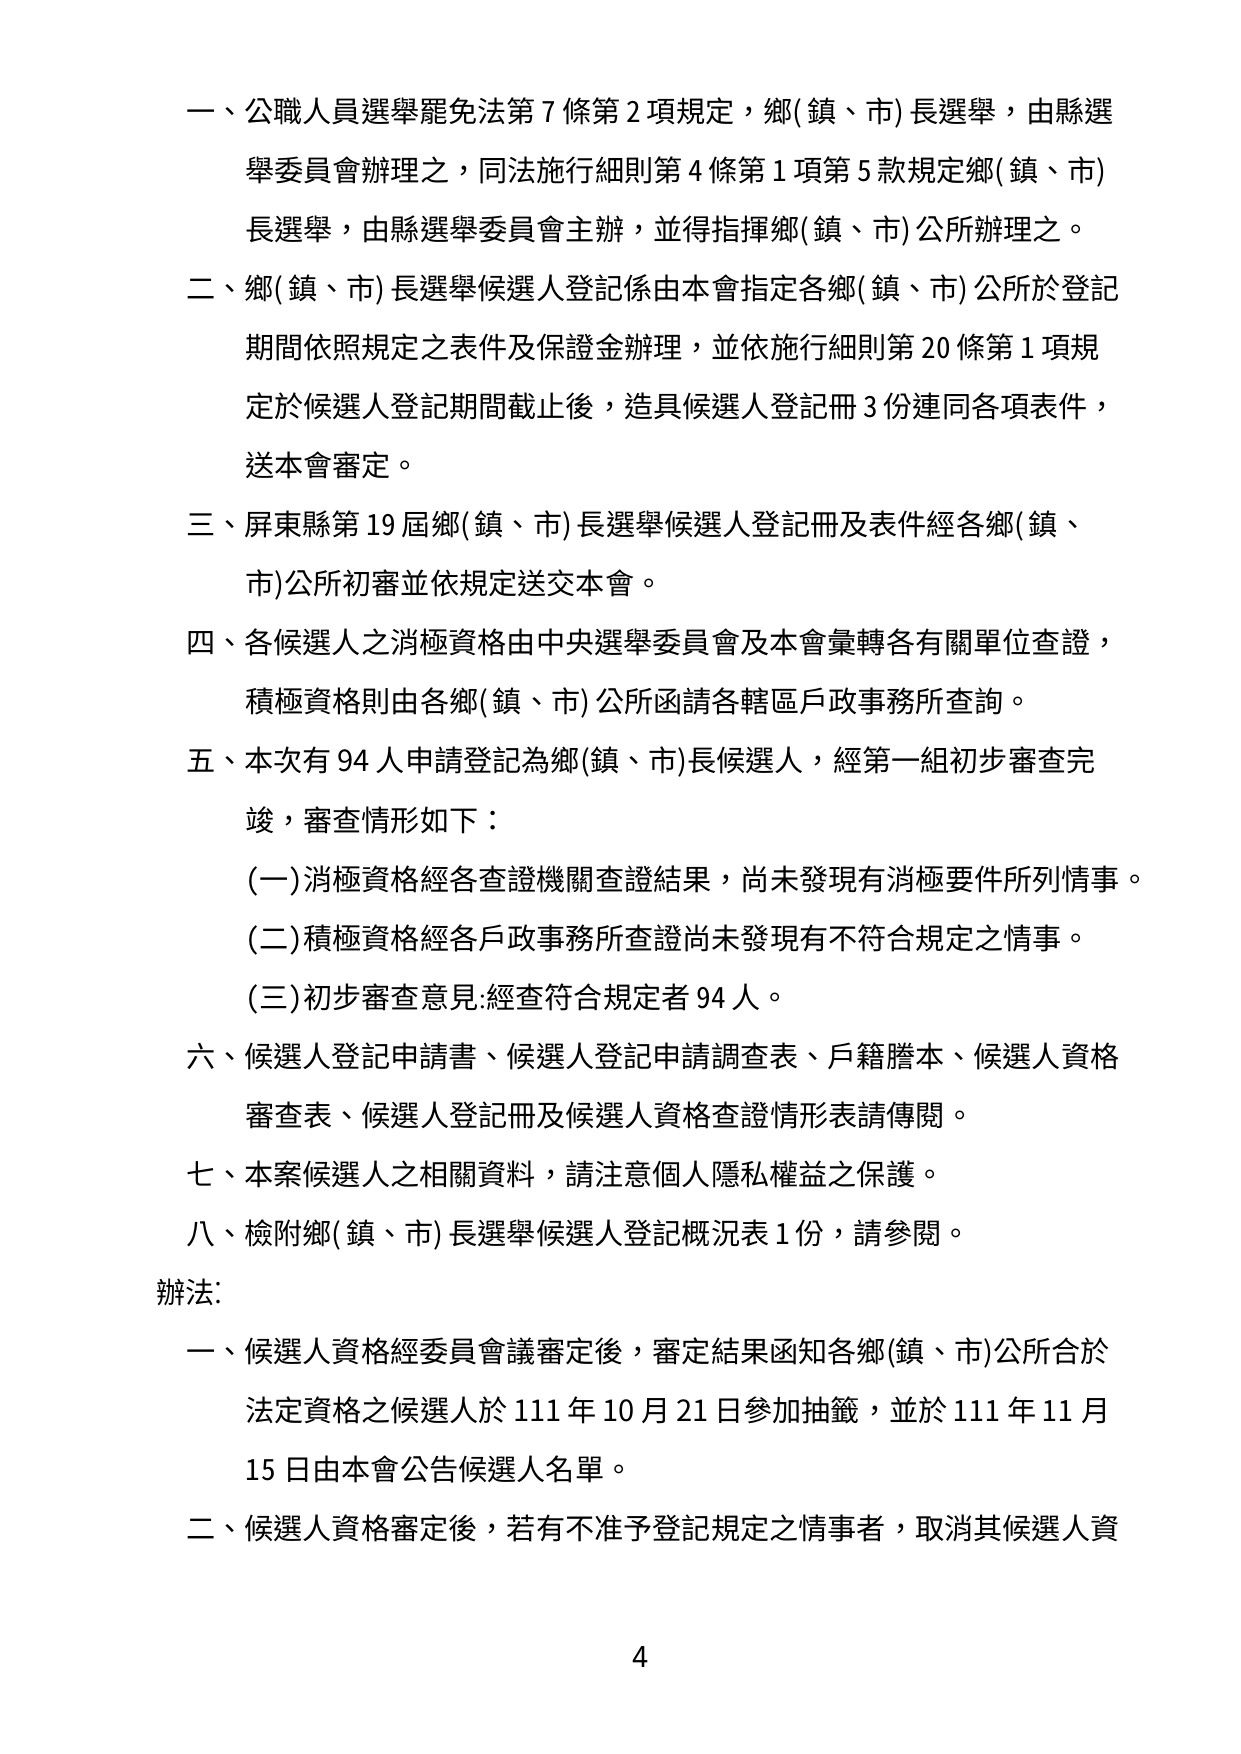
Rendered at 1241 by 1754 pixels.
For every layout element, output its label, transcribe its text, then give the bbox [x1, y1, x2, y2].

list (一)消極資格經各查證機關查證結果，尚未發現有消極要件所列情事。 [245, 843, 1123, 902]
list 市)公所初審並依規定送交本會。 [245, 547, 1123, 607]
list 積極資格則由各鄉(鎮、市)公所函請各轄區戶政事務所查詢。 [245, 666, 1123, 725]
list 六、候選人登記申請書、候選人登記申請調查表、戶籍謄本、候選人資格 [186, 1020, 1123, 1079]
list 一、公職人員選舉罷免法第7條第2項規定，鄉(鎮、市)長選舉，由縣選 [186, 75, 1123, 134]
list (三)初步審查意見:經查符合規定者94人。 [245, 961, 1123, 1020]
list 法定資格之候選人於111年10月21日參加抽籤，並於111年11月15日由本會公告候選人名單。 [245, 1374, 1123, 1492]
list 二、鄉(鎮、市)長選舉候選人登記係由本會指定各鄉(鎮、市)公所於登記 [186, 252, 1123, 311]
list 八、檢附鄉(鎮、市)長選舉候選人登記概況表1份，請參閱。 [186, 1197, 1123, 1256]
list 竣，審查情形如下： [245, 784, 1123, 843]
list 辦法⁚ [156, 1256, 1123, 1315]
list 四、各候選人之消極資格由中央選舉委員會及本會彙轉各有關單位查證， [186, 607, 1123, 666]
list 三、屏東縣第19屆鄉(鎮、市)長選舉候選人登記冊及表件經各鄉(鎮、 [186, 488, 1123, 547]
list 五、本次有94人申請登記為鄉(鎮、市)長候選人，經第一組初步審查完 [186, 725, 1123, 784]
list (二)積極資格經各戶政事務所查證尚未發現有不符合規定之情事。 [245, 902, 1123, 961]
list 期間依照規定之表件及保證金辦理，並依施行細則第20條第1項規定於候選人登記期間截止後，造具候選人登記冊3份連同各項表件，送本會審定。 [245, 311, 1123, 488]
list 審查表、候選人登記冊及候選人資格查證情形表請傳閱。 [245, 1079, 1123, 1138]
list 七、本案候選人之相關資料，請注意個人隱私權益之保護。 [186, 1138, 1123, 1197]
list 一、候選人資格經委員會議審定後，審定結果函知各鄉(鎮、市)公所合於 [186, 1315, 1123, 1374]
list 舉委員會辦理之，同法施行細則第4條第1項第5款規定鄉(鎮、市)長選舉，由縣選舉委員會主辦，並得指揮鄉(鎮、市)公所辦理之。 [245, 134, 1123, 252]
list 二、候選人資格審定後，若有不准予登記規定之情事者，取消其候選人資 [186, 1492, 1123, 1552]
